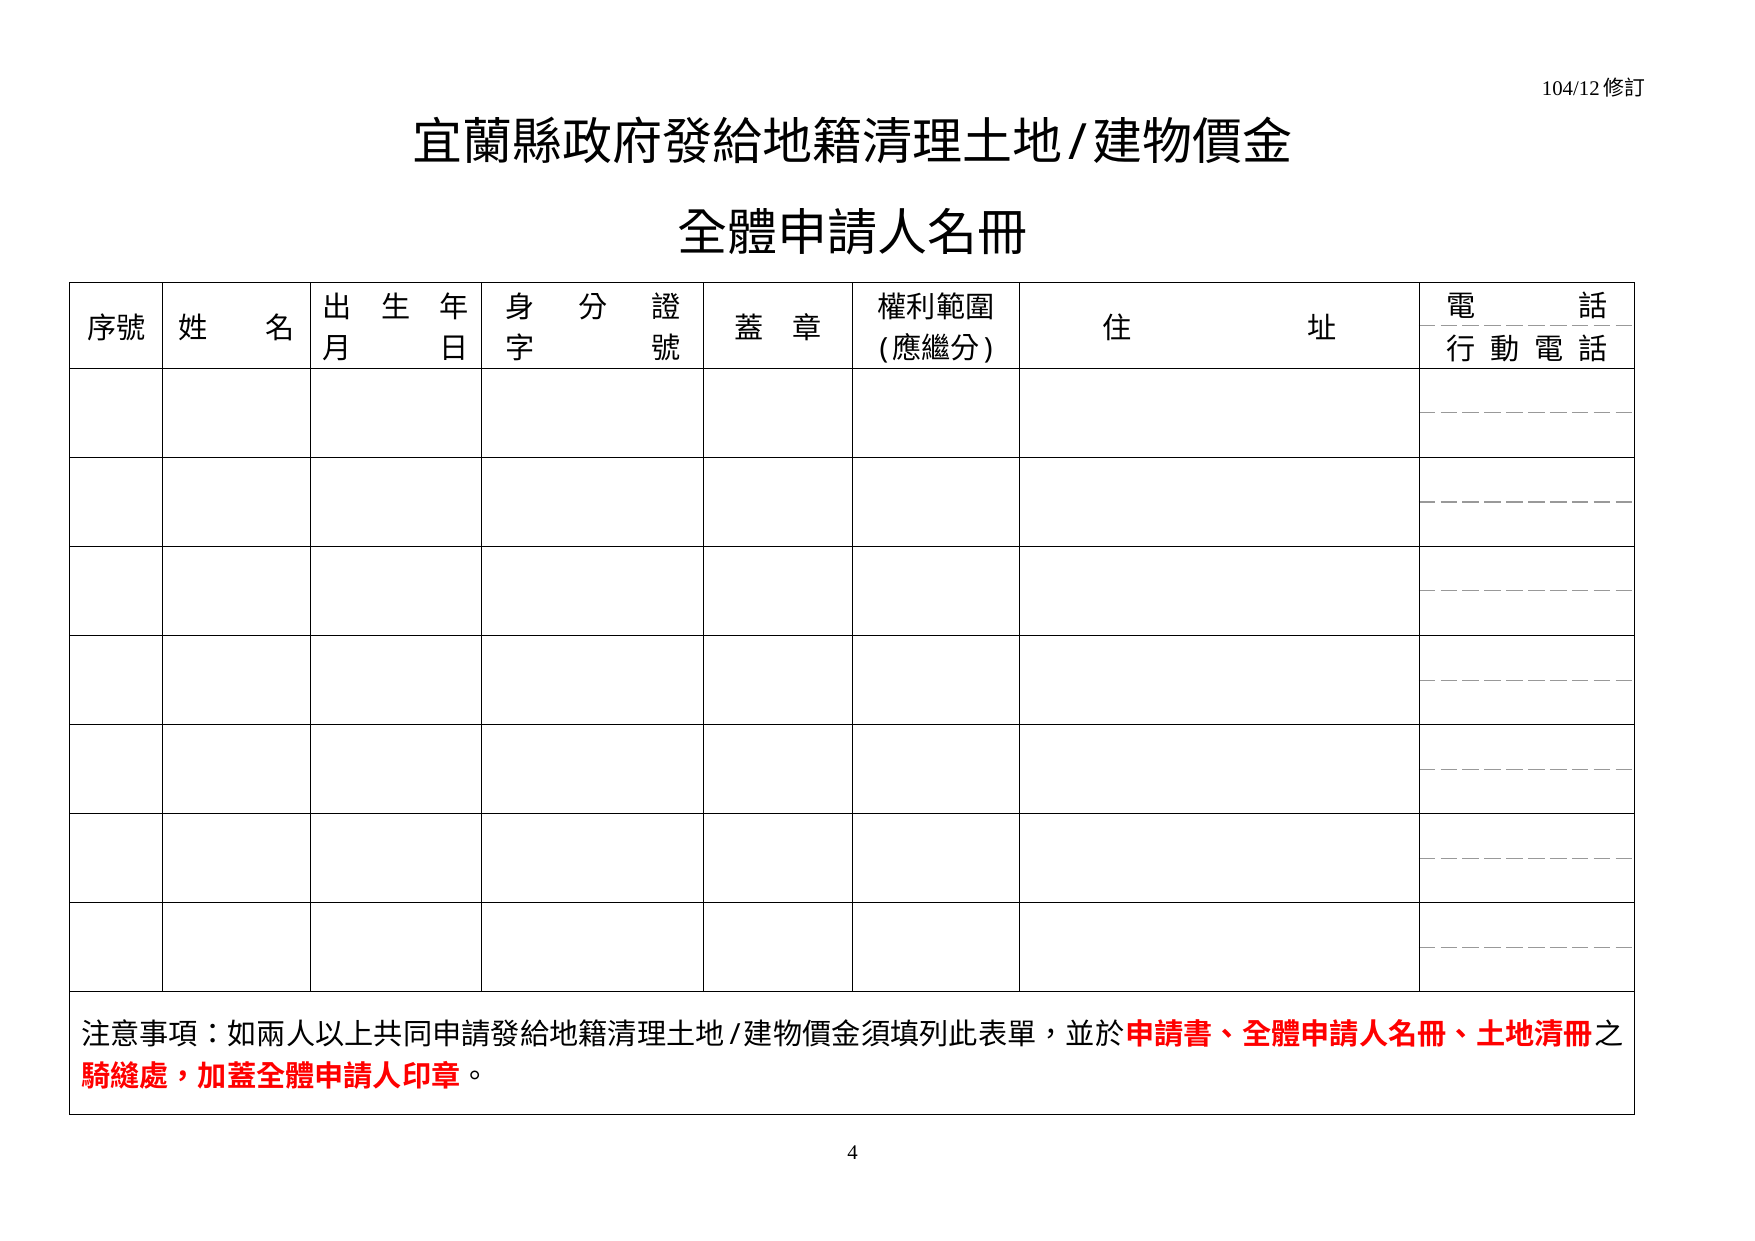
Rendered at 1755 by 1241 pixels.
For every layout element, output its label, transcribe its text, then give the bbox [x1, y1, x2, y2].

table_cell [163, 814, 310, 902]
table_cell [1020, 636, 1419, 724]
table_cell [311, 458, 481, 546]
table_cell [853, 458, 1019, 546]
table_cell [1420, 369, 1634, 412]
table_cell [1420, 680, 1634, 724]
table_cell [482, 814, 703, 902]
table_cell [1420, 858, 1634, 902]
table_cell [482, 369, 703, 457]
table_cell [311, 814, 481, 902]
table_cell [1420, 769, 1634, 813]
table_cell [482, 725, 703, 813]
table_cell [853, 636, 1019, 724]
table_cell [70, 636, 162, 724]
table_cell [70, 814, 162, 902]
table_header 姓 名 [163, 283, 310, 368]
table_cell [70, 903, 162, 991]
table_cell [704, 814, 852, 902]
table_cell [1020, 814, 1419, 902]
table_cell [163, 636, 310, 724]
table_cell [1420, 547, 1634, 590]
table_cell [482, 636, 703, 724]
table_cell [1020, 725, 1419, 813]
table_cell [1420, 903, 1634, 947]
table_cell [1020, 903, 1419, 991]
table_cell [1420, 947, 1634, 991]
table_cell [311, 369, 481, 457]
table_cell [853, 814, 1019, 902]
table_cell [1420, 458, 1634, 501]
table_cell [482, 547, 703, 635]
table_cell [704, 725, 852, 813]
table_cell [311, 903, 481, 991]
table_cell [1420, 412, 1634, 457]
table_cell [163, 725, 310, 813]
table_cell [163, 458, 310, 546]
table_header 身 分 證 字 號 [482, 283, 703, 368]
table_cell [482, 903, 703, 991]
table_header 出 生 年 月 日 [311, 283, 481, 368]
table_cell [1420, 636, 1634, 679]
table_cell [1020, 547, 1419, 635]
table_cell [704, 458, 852, 546]
table_header 蓋 章 [704, 283, 852, 368]
table_cell [163, 903, 310, 991]
table_cell [853, 725, 1019, 813]
table_cell [311, 725, 481, 813]
table_cell [70, 458, 162, 546]
table_cell [853, 903, 1019, 991]
table_cell [311, 547, 481, 635]
table_cell [1420, 725, 1634, 768]
table_header 住 址 [1020, 283, 1419, 368]
table_cell [163, 547, 310, 635]
text 全體申請人名冊 [59, 192, 1645, 264]
table_cell [1420, 590, 1634, 635]
table_cell [482, 458, 703, 546]
table_cell [163, 369, 310, 457]
table_header 權利範圍 (應繼分) [853, 283, 1019, 368]
table_cell 注意事項：如兩人以上共同申請發給地籍清理土地/建物價金須填列此表單，並於申請書、全體申請人名冊、土地清冊之騎縫處，加蓋全體申請人印章。 [70, 992, 1634, 1114]
table_header 序號 [70, 283, 162, 368]
table_cell [704, 547, 852, 635]
table_cell [704, 369, 852, 457]
table_cell [311, 636, 481, 724]
table_cell 行 動 電 話 [1420, 325, 1634, 368]
table_cell [70, 547, 162, 635]
table_cell [70, 725, 162, 813]
table_cell [853, 547, 1019, 635]
table_cell [1420, 501, 1634, 546]
table_cell [70, 369, 162, 457]
table_cell [1420, 814, 1634, 858]
table_cell [1020, 458, 1419, 546]
table_header 電 話 [1420, 283, 1634, 325]
table_cell [704, 636, 852, 724]
table_cell [704, 903, 852, 991]
text 宜蘭縣政府發給地籍清理土地/建物價金 [59, 101, 1645, 174]
table_cell [853, 369, 1019, 457]
table_cell [1020, 369, 1419, 457]
